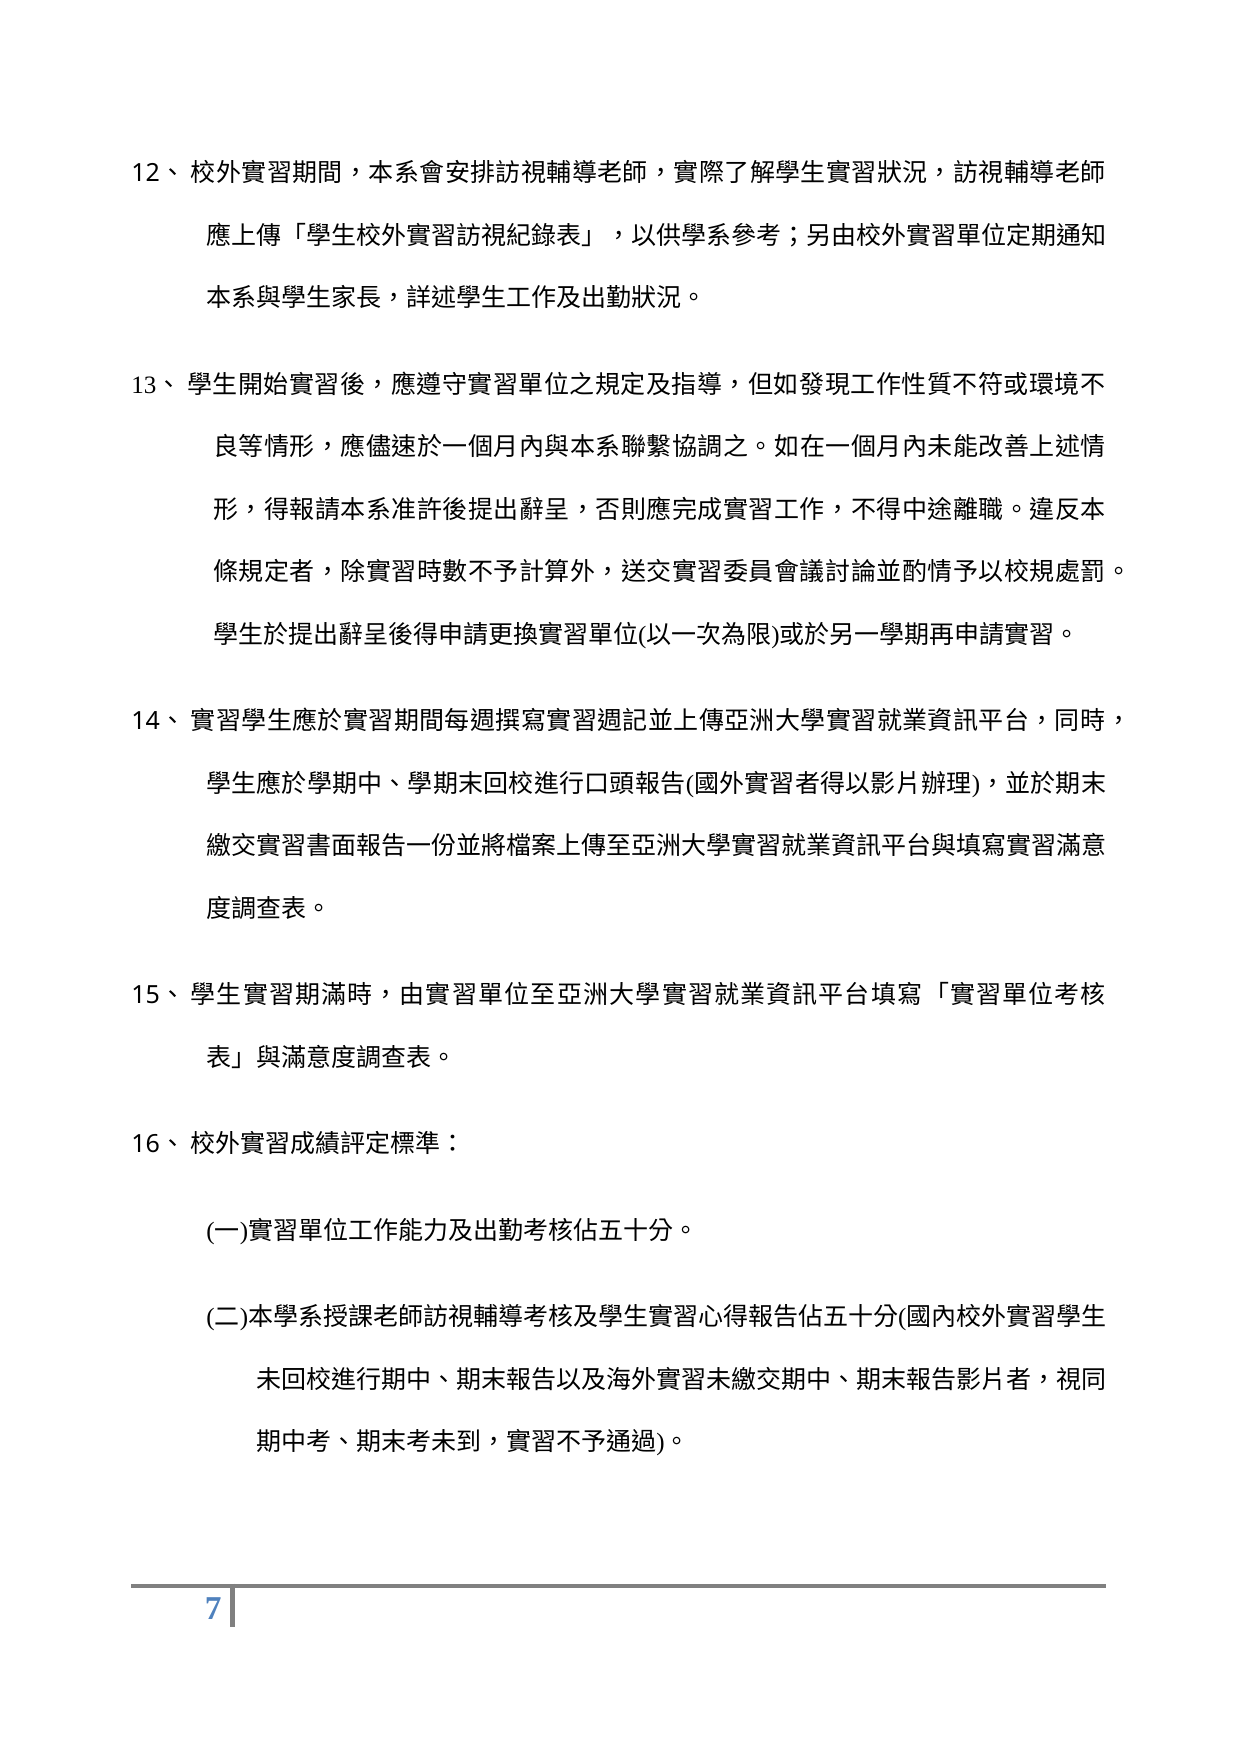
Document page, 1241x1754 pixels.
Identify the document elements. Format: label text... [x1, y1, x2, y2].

list 學生實習期滿時，由實習單位至亞洲大學實習就業資訊平台填寫「實習單位考核表」與滿意度調查表。 [131, 951, 1106, 1076]
text (二)本學系授課老師訪視輔導考核及學生實習心得報告佔五十分(國內校外實習學生未回校進行期中、期末報告以及海外實習未繳交期中、期末報告影片者，視同期中考、期末考未到，實習不予通過)。 [206, 1273, 1106, 1461]
list 實習學生應於實習期間每週撰寫實習週記並上傳亞洲大學實習就業資訊平台，同時，學生應於學期中、學期末回校進行口頭報告(國外實習者得以影片辦理)，並於期末繳交實習書面報告一份並將檔案上傳至亞洲大學實習就業資訊平台與填寫實習滿意度調查表。 [131, 677, 1106, 927]
list 校外實習期間，本系會安排訪視輔導老師，實際了解學生實習狀況，訪視輔導老師應上傳「學生校外實習訪視紀錄表」，以供學系參考；另由校外實習單位定期通知本系與學生家長，詳述學生工作及出勤狀況。 [131, 129, 1106, 317]
list 校外實習成績評定標準： [131, 1100, 1106, 1163]
text (一)實習單位工作能力及出勤考核佔五十分。 [206, 1187, 1106, 1249]
list 學生開始實習後，應遵守實習單位之規定及指導，但如發現工作性質不符或環境不良等情形，應儘速於一個月內與本系聯繫協調之。如在一個月內未能改善上述情形，得報請本系准許後提出辭呈，否則應完成實習工作，不得中途離職。違反本條規定者，除實習時數不予計算外，送交實習委員會議討論並酌情予以校規處罰。學生於提出辭呈後得申請更換實習單位(以一次為限)或於另一學期再申請實習。 [131, 341, 1106, 653]
